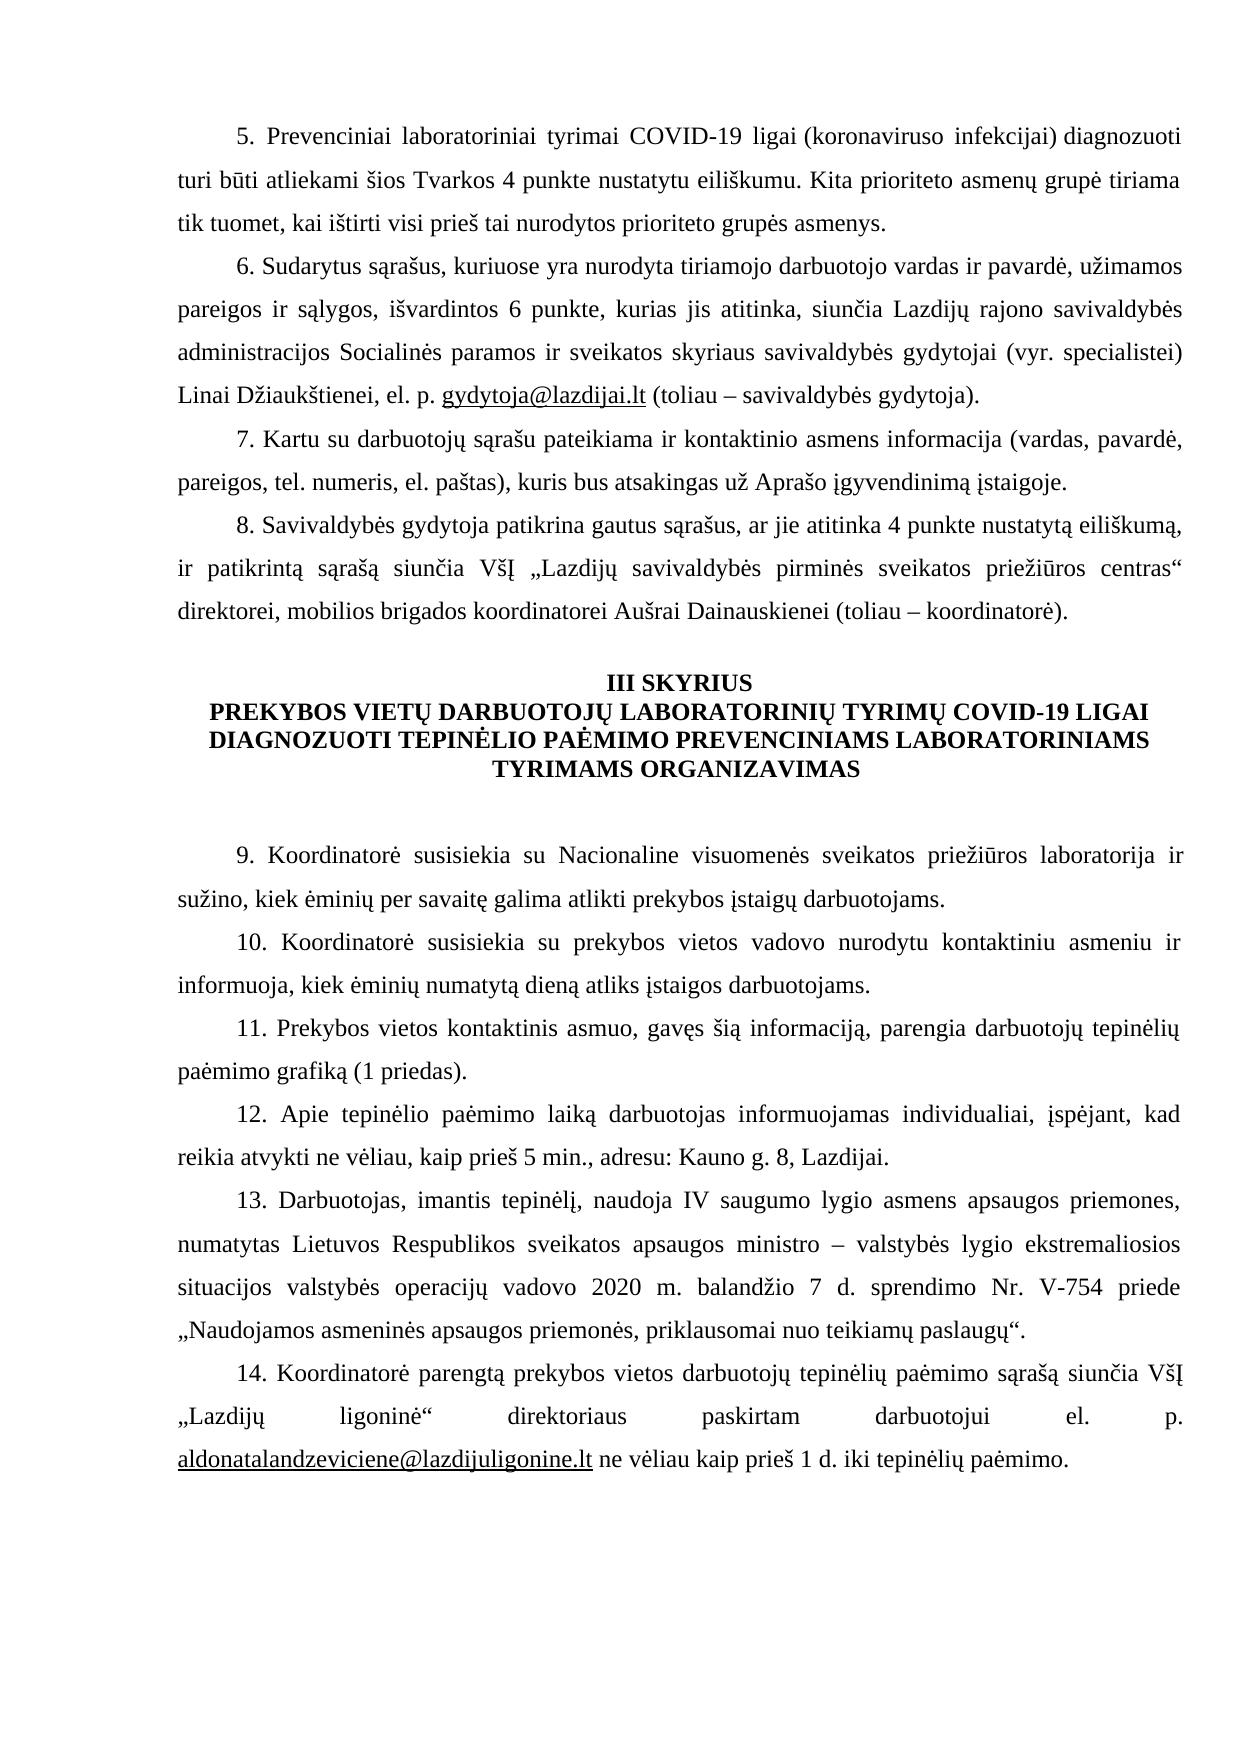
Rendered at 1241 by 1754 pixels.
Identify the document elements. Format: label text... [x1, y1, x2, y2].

text 13. Darbuotojas, imantis tepinėlį, naudoja IV saugumo lygio asmens apsaugos priemones, numatytas Lietuvos Respublikos sveikatos apsaugos ministro – valstybės lygio ekstremaliosios situacijos valstybės operacijų vadovo 2020 m. balandžio 7 d. sprendimo Nr. V-754 priede „Naudojamos asmeninės apsaugos priemonės, priklausomai nuo teikiamų paslaugų“. [177, 1186, 1181, 1344]
text PREKYBOS VIETŲ DARBUOTOJŲ LABORATORINIŲ TYRIMŲ COVID-19 LIGAI DIAGNOZUOTI TEPINĖLIO PAĖMIMO PREVENCINIAMS LABORATORINIAMS TYRIMAMS ORGANIZAVIMAS [177, 697, 1181, 783]
text 12. Apie tepinėlio paėmimo laiką darbuotojas informuojamas individualiai, įspėjant, kad reikia atvykti ne vėliau, kaip prieš 5 min., adresu: Kauno g. 8, Lazdijai. [177, 1099, 1181, 1171]
text 8. Savivaldybės gydytoja patikrina gautus sąrašus, ar jie atitinka 4 punkte nustatytą eiliškumą, ir patikrintą sąrašą siunčia VšĮ „Lazdijų savivaldybės pirminės sveikatos priežiūros centras“ direktorei, mobilios brigados koordinatorei Aušrai Dainauskienei (toliau – koordinatorė). [177, 510, 1183, 625]
text 7. Kartu su darbuotojų sąrašu pateikiama ir kontaktinio asmens informacija (vardas, pavardė, pareigos, tel. numeris, el. paštas), kuris bus atsakingas už Aprašo įgyvendinimą įstaigoje. [177, 424, 1183, 496]
text 9. Koordinatorė susisiekia su Nacionaline visuomenės sveikatos priežiūros laboratorija ir sužino, kiek ėminių per savaitę galima atlikti prekybos įstaigų darbuotojams. [177, 841, 1183, 912]
text 14. Koordinatorė parengtą prekybos vietos darbuotojų tepinėlių paėmimo sąrašą siunčia VšĮ „Lazdijų ligoninė“ direktoriaus paskirtam darbuotojui el. p. aldonatalandzeviciene@lazdijuligonine.lt ne vėliau kaip prieš 1 d. iki tepinėlių paėmimo. [177, 1358, 1183, 1473]
text 5. Prevenciniai laboratoriniai tyrimai COVID-19 ligai (koronaviruso infekcijai) diagnozuoti turi būti atliekami šios Tvarkos 4 punkte nustatytu eiliškumu. Kita prioriteto asmenų grupė tiriama tik tuomet, kai ištirti visi prieš tai nurodytos prioriteto grupės asmenys. [177, 118, 1181, 237]
text 6. Sudarytus sąrašus, kuriuose yra nurodyta tiriamojo darbuotojo vardas ir pavardė, užimamos pareigos ir sąlygos, išvardintos 6 punkte, kurias jis atitinka, siunčia Lazdijų rajono savivaldybės administracijos Socialinės paramos ir sveikatos skyriaus savivaldybės gydytojai (vyr. specialistei) Linai Džiaukštienei, el. p. gydytoja@lazdijai.lt (toliau – savivaldybės gydytoja). [177, 251, 1183, 409]
text 11. Prekybos vietos kontaktinis asmuo, gavęs šią informaciją, parengia darbuotojų tepinėlių paėmimo grafiką (1 priedas). [177, 1013, 1181, 1085]
text 10. Koordinatorė susisiekia su prekybos vietos vadovo nurodytu kontaktiniu asmeniu ir informuoja, kiek ėminių numatytą dieną atliks įstaigos darbuotojams. [177, 927, 1181, 999]
text III SKYRIUS [177, 668, 1181, 697]
